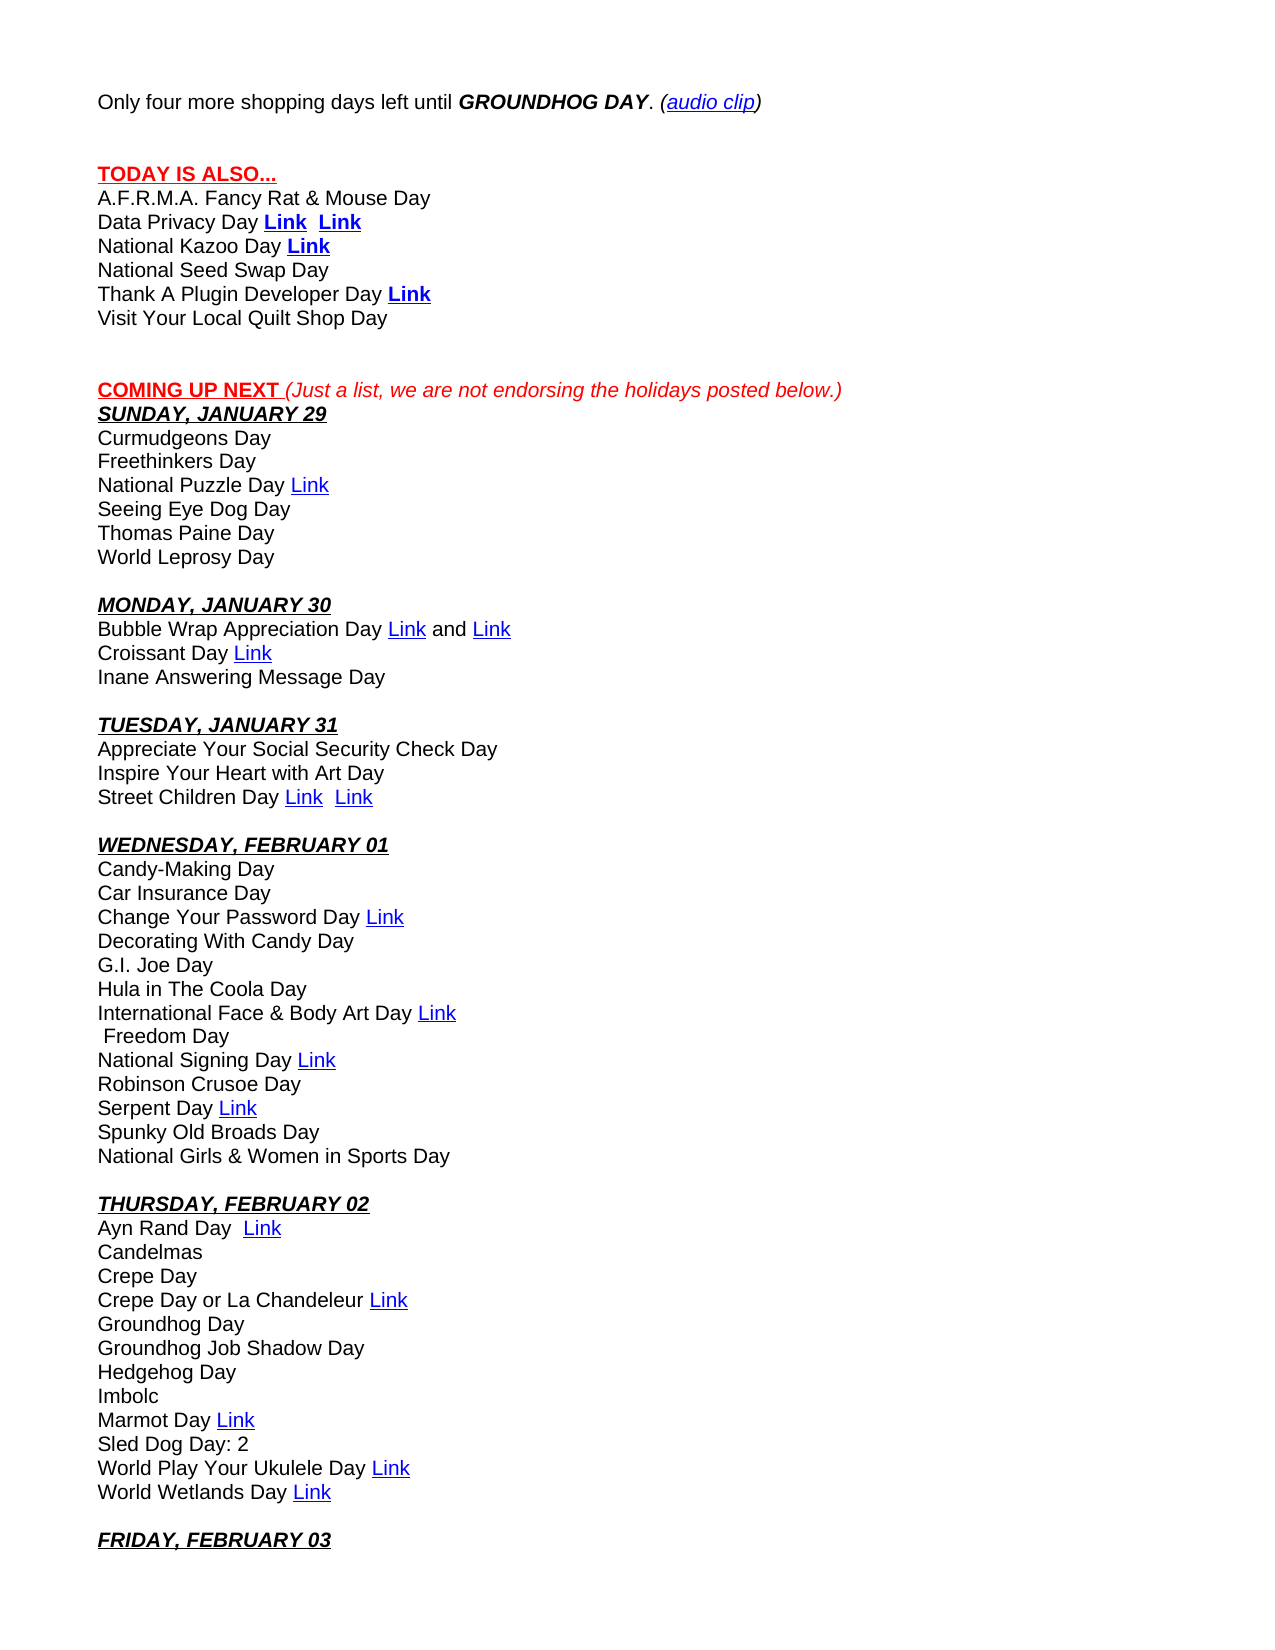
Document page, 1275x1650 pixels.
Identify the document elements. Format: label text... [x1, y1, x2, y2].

text MONDAY, JANUARY 30 [97, 593, 1185, 617]
text TODAY IS ALSO... A.F.R.M.A. Fancy Rat & Mouse Day Data Privacy Day Link Link National Kazoo Day Link National Seed Swap Day Thank A Plugin Developer Day Link Visit Your Local Quilt Shop Day [97, 162, 1185, 329]
text COMING UP NEXT (Just a list, we are not endorsing the holidays posted below.) [97, 377, 1185, 401]
text Curmudgeons Day Freethinkers Day National Puzzle Day Link Seeing Eye Dog Day Thomas Paine Day World Leprosy Day [97, 425, 1185, 569]
text TUESDAY, JANUARY 31 [97, 713, 1185, 737]
text Appreciate Your Social Security Check Day Inspire Your Heart with Art Day Street Children Day Link Link [97, 737, 1185, 809]
text THURSDAY, FEBRUARY 02 [97, 1192, 1185, 1216]
text Candy-Making Day Car Insurance Day Change Your Password Day Link Decorating With Candy Day G.I. Joe Day Hula in The Coola Day International Face & Body Art Day Link Freedom Day National Signing Day Link Robinson Crusoe Day Serpent Day Link Spunky Old Broads Day National Girls & Women in Sports Day [97, 857, 1185, 1168]
text FRIDAY, FEBRUARY 03 [97, 1527, 1185, 1551]
text Ayn Rand Day Link Candelmas Crepe Day Crepe Day or La Chandeleur Link Groundhog Day Groundhog Job Shadow Day Hedgehog Day Imbolc Marmot Day Link Sled Dog Day: 2 World Play Your Ukulele Day Link World Wetlands Day Link [97, 1216, 1185, 1503]
text WEDNESDAY, FEBRUARY 01 [97, 833, 1185, 857]
text SUNDAY, JANUARY 29 [97, 401, 1185, 425]
text Bubble Wrap Appreciation Day Link and Link Croissant Day Link Inane Answering Message Day [97, 617, 1185, 689]
text Only four more shopping days left until GROUNDHOG DAY. (audio clip) [97, 90, 1185, 114]
